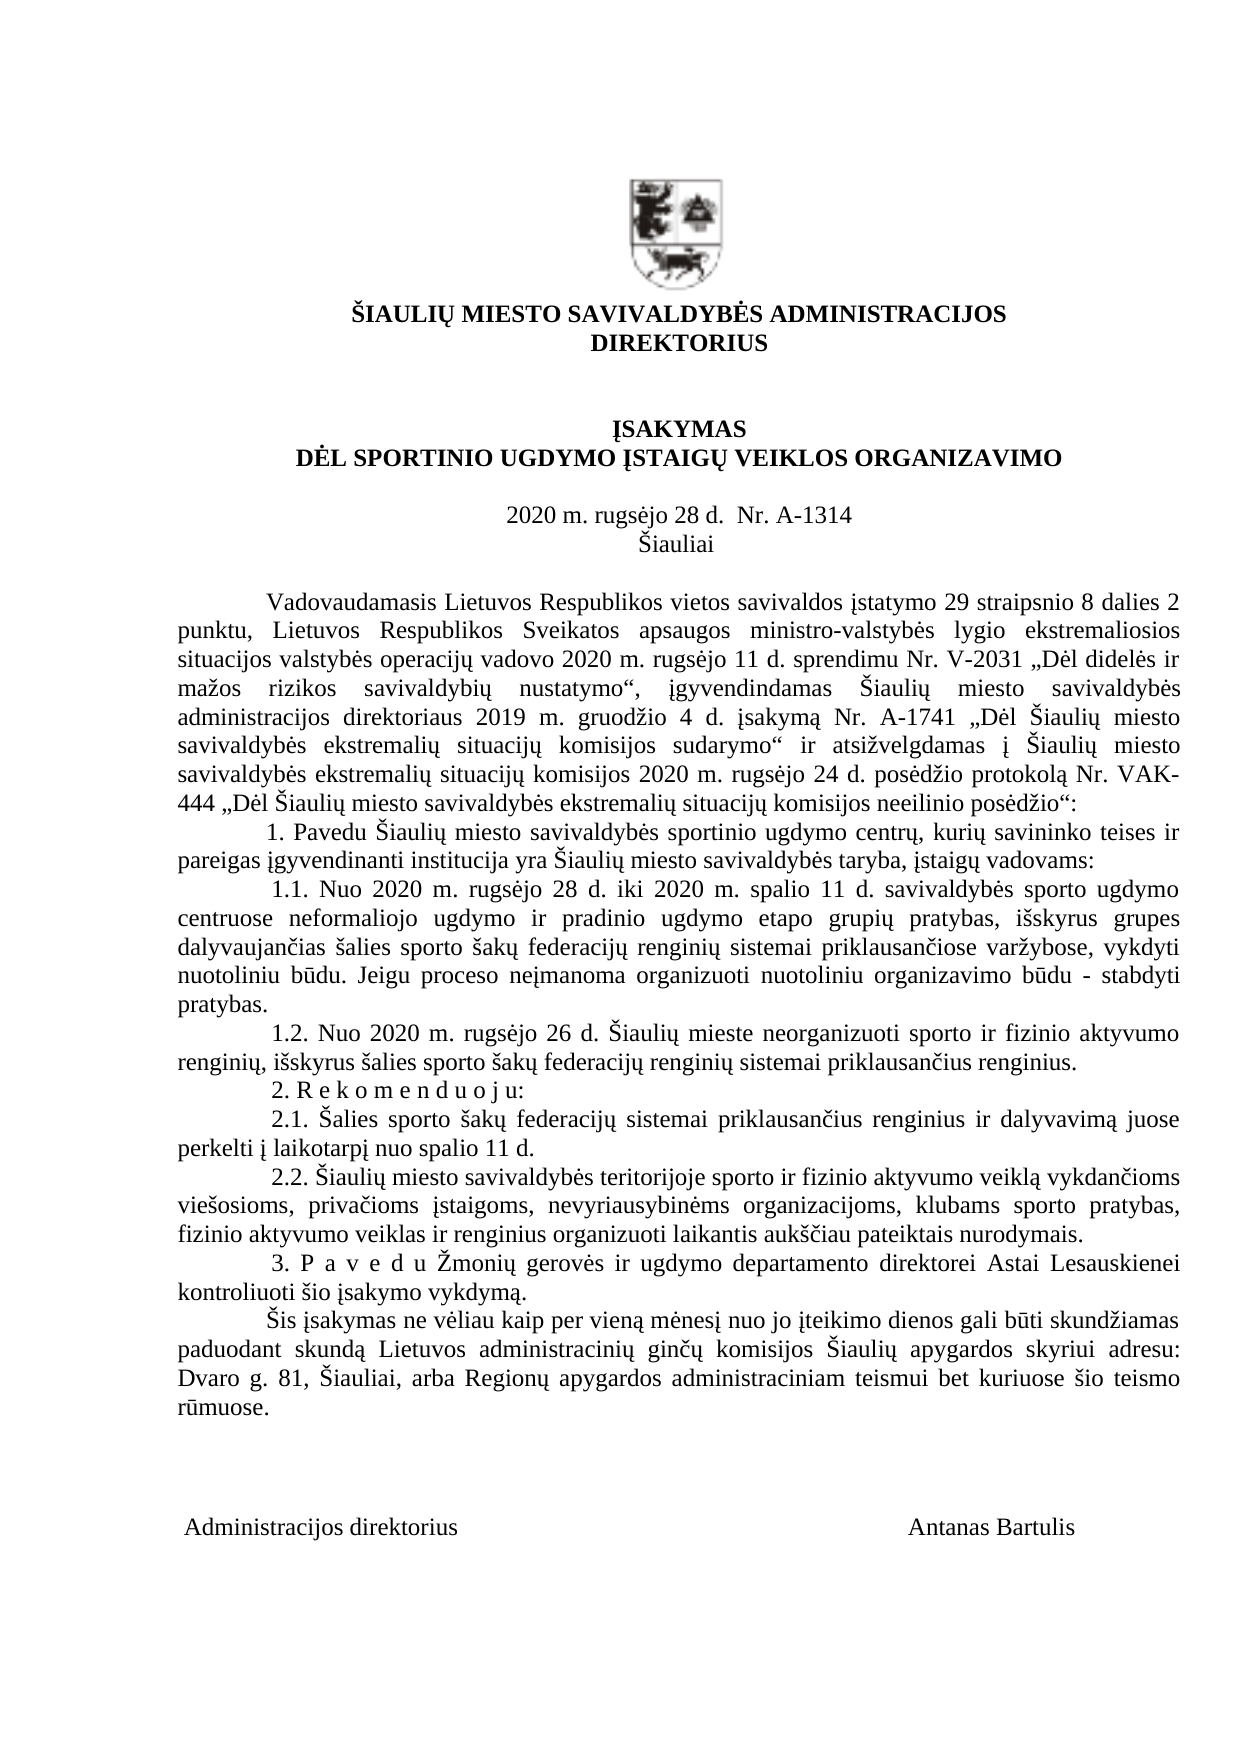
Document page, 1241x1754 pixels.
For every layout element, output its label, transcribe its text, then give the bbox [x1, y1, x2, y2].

text 2020 m. rugsėjo 28 d. Nr. A-1314 [177, 500, 1181, 529]
text ŠIAULIŲ MIESTO SAVIVALDYBĖS ADMINISTRACIJOS [177, 299, 1181, 328]
text 2.1. Šalies sporto šakų federacijų sistemai priklausančius renginius ir dalyvavimą juose perkelti į laikotarpį nuo spalio 11 d. [177, 1104, 1181, 1162]
text Administracijos direktorius Antanas Bartulis [177, 1512, 1181, 1541]
text 2.2. Šiaulių miesto savivaldybės teritorijoje sporto ir fizinio aktyvumo veiklą vykdančioms viešosioms, privačioms įstaigoms, nevyriausybinėms organizacijoms, klubams sporto pratybas, fizinio aktyvumo veiklas ir renginius organizuoti laikantis aukščiau pateiktais nurodymais. [177, 1162, 1181, 1248]
text 1.2. Nuo 2020 m. rugsėjo 26 d. Šiaulių mieste neorganizuoti sporto ir fizinio aktyvumo renginių, išskyrus šalies sporto šakų federacijų renginių sistemai priklausančius renginius. [177, 1018, 1181, 1075]
text ĮSAKYMAS [177, 414, 1181, 443]
text DĖL SPORTINIO UGDYMO ĮSTAIGŲ VEIKLOS ORGANIZAVIMO [177, 443, 1181, 472]
text Šiauliai [177, 529, 1181, 558]
text 3. P a v e d u Žmonių gerovės ir ugdymo departamento direktorei Astai Lesauskienei kontroliuoti šio įsakymo vykdymą. [177, 1248, 1181, 1305]
text Vadovaudamasis Lietuvos Respublikos vietos savivaldos įstatymo 29 straipsnio 8 dalies 2 punktu, Lietuvos Respublikos Sveikatos apsaugos ministro-valstybės lygio ekstremaliosios situacijos valstybės operacijų vadovo 2020 m. rugsėjo 11 d. sprendimu Nr. V-2031 „Dėl didelės ir mažos rizikos savivaldybių nustatymo“, įgyvendindamas Šiaulių miesto savivaldybės administracijos direktoriaus 2019 m. gruodžio 4 d. įsakymą Nr. A-1741 „Dėl Šiaulių miesto savivaldybės ekstremalių situacijų komisijos sudarymo“ ir atsižvelgdamas į Šiaulių miesto savivaldybės ekstremalių situacijų komisijos 2020 m. rugsėjo 24 d. posėdžio protokolą Nr. VAK-444 „Dėl Šiaulių miesto savivaldybės ekstremalių situacijų komisijos neeilinio posėdžio“: [177, 587, 1181, 817]
text DIREKTORIUS [177, 328, 1181, 357]
text 1.1. Nuo 2020 m. rugsėjo 28 d. iki 2020 m. spalio 11 d. savivaldybės sporto ugdymo centruose neformaliojo ugdymo ir pradinio ugdymo etapo grupių pratybas, išskyrus grupes dalyvaujančias šalies sporto šakų federacijų renginių sistemai priklausančiose varžybose, vykdyti nuotoliniu būdu. Jeigu proceso neįmanoma organizuoti nuotoliniu organizavimo būdu - stabdyti pratybas. [177, 874, 1181, 1018]
text Šis įsakymas ne vėliau kaip per vieną mėnesį nuo jo įteikimo dienos gali būti skundžiamas paduodant skundą Lietuvos administracinių ginčų komisijos Šiaulių apygardos skyriui adresu: Dvaro g. 81, Šiauliai, arba Regionų apygardos administraciniam teismui bet kuriuose šio teismo rūmuose. [177, 1305, 1181, 1420]
text 2. R e k o m e n d u o j u: [177, 1075, 1181, 1104]
text 1. Pavedu Šiaulių miesto savivaldybės sportinio ugdymo centrų, kurių savininko teises ir pareigas įgyvendinanti institucija yra Šiaulių miesto savivaldybės taryba, įstaigų vadovams: [177, 817, 1181, 874]
